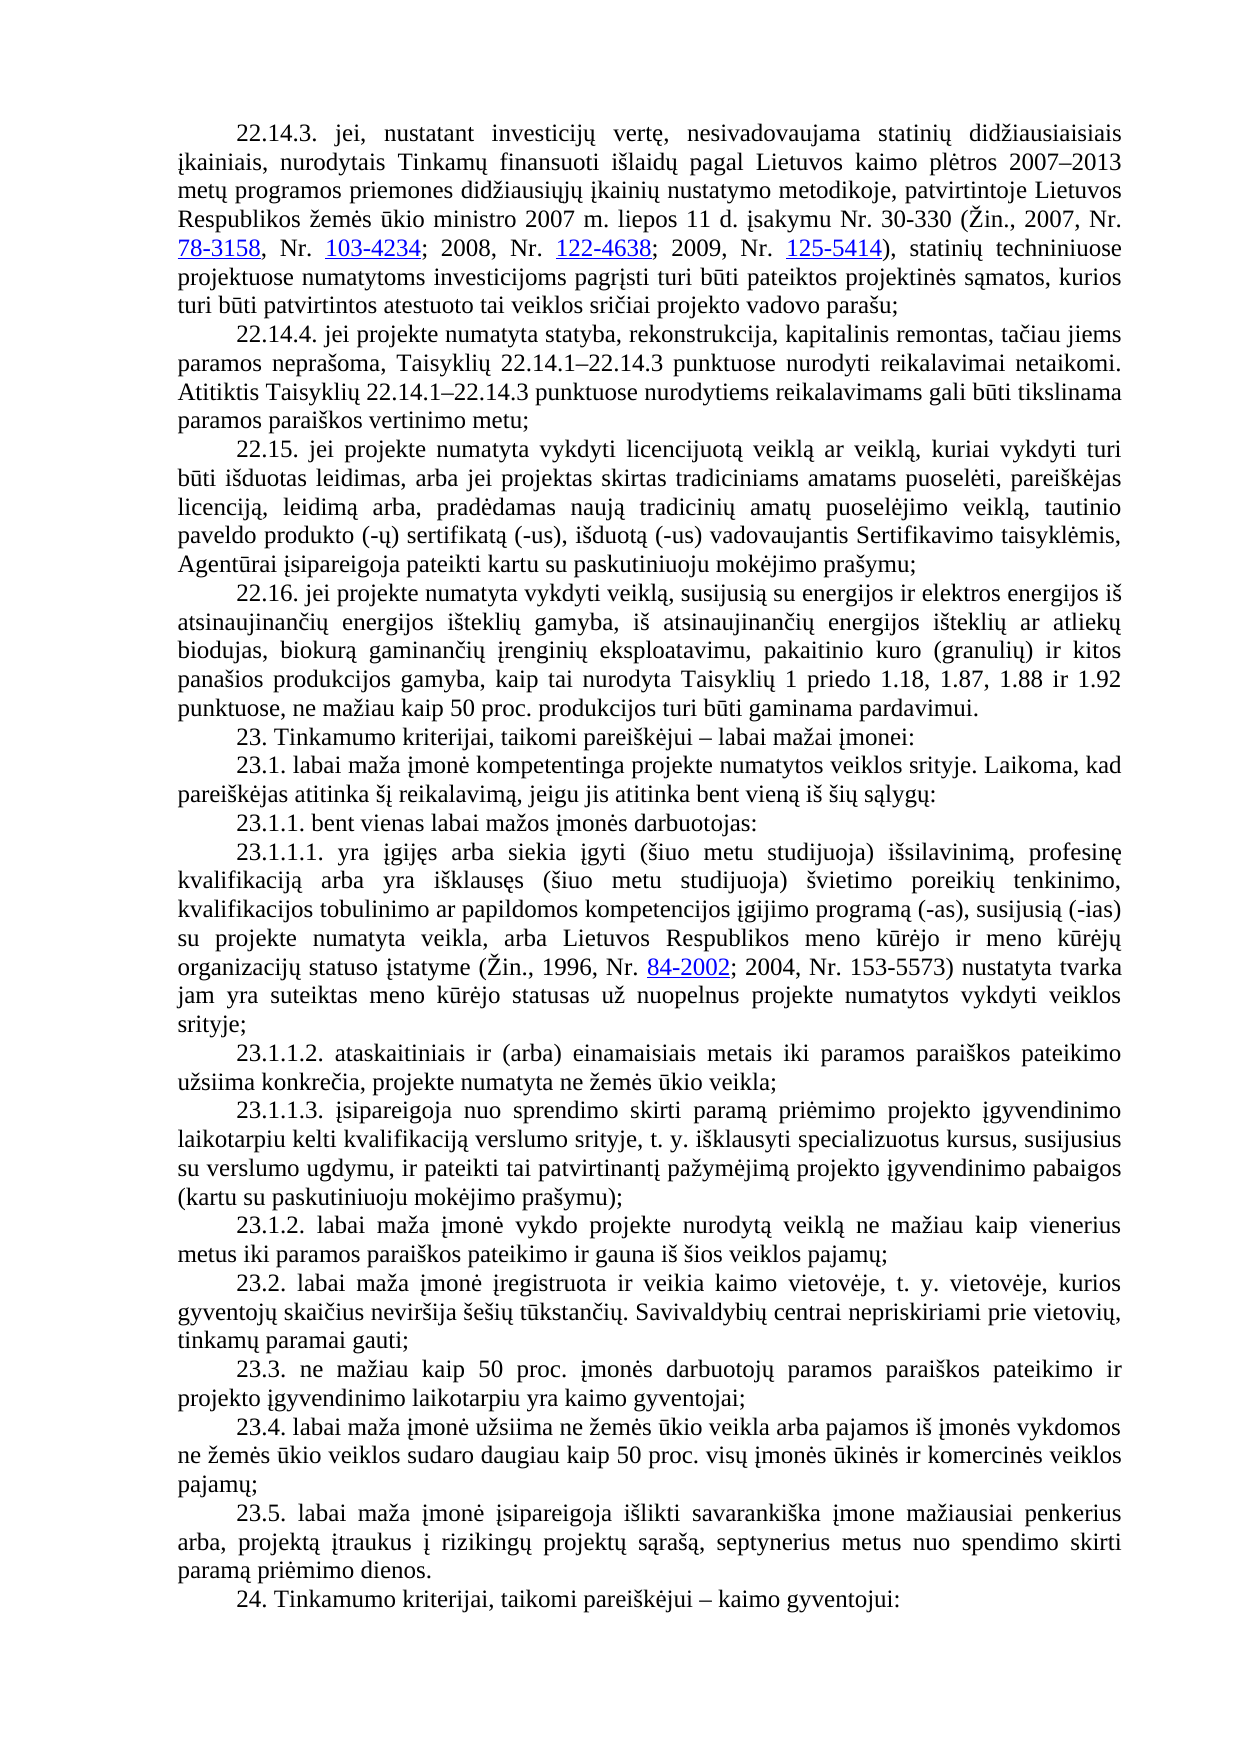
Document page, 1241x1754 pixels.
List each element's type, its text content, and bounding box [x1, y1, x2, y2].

text 22.16. jei projekte numatyta vykdyti veiklą, susijusią su energijos ir elektros energijos iš atsinaujinančių energijos išteklių gamyba, iš atsinaujinančių energijos išteklių ar atliekų biodujas, biokurą gaminančių įrenginių eksploatavimu, pakaitinio kuro (granulių) ir kitos panašios produkcijos gamyba, kaip tai nurodyta Taisyklių 1 priedo 1.18, 1.87, 1.88 ir 1.92 punktuose, ne mažiau kaip 50 proc. produkcijos turi būti gaminama pardavimui. [177, 578, 1122, 722]
text 23.1.1.1. yra įgijęs arba siekia įgyti (šiuo metu studijuoja) išsilavinimą, profesinę kvalifikaciją arba yra išklausęs (šiuo metu studijuoja) švietimo poreikių tenkinimo, kvalifikacijos tobulinimo ar papildomos kompetencijos įgijimo programą (-as), susijusią (-ias) su projekte numatyta veikla, arba Lietuvos Respublikos meno kūrėjo ir meno kūrėjų organizacijų statuso įstatyme (Žin., 1996, Nr. 84-2002; 2004, Nr. 153-5573) nustatyta tvarka jam yra suteiktas meno kūrėjo statusas už nuopelnus projekte numatytos vykdyti veiklos srityje; [177, 837, 1122, 1038]
text 23.1.1.2. ataskaitiniais ir (arba) einamaisiais metais iki paramos paraiškos pateikimo užsiima konkrečia, projekte numatyta ne žemės ūkio veikla; [177, 1038, 1122, 1096]
text 24. Tinkamumo kriterijai, taikomi pareiškėjui – kaimo gyventojui: [177, 1584, 1122, 1613]
text 23.1. labai maža įmonė kompetentinga projekte numatytos veiklos srityje. Laikoma, kad pareiškėjas atitinka šį reikalavimą, jeigu jis atitinka bent vieną iš šių sąlygų: [177, 751, 1122, 808]
text 22.15. jei projekte numatyta vykdyti licencijuotą veiklą ar veiklą, kuriai vykdyti turi būti išduotas leidimas, arba jei projektas skirtas tradiciniams amatams puoselėti, pareiškėjas licenciją, leidimą arba, pradėdamas naują tradicinių amatų puoselėjimo veiklą, tautinio paveldo produkto (-ų) sertifikatą (-us), išduotą (-us) vadovaujantis Sertifikavimo taisyklėmis, Agentūrai įsipareigoja pateikti kartu su paskutiniuoju mokėjimo prašymu; [177, 434, 1122, 578]
text 23.2. labai maža įmonė įregistruota ir veikia kaimo vietovėje, t. y. vietovėje, kurios gyventojų skaičius neviršija šešių tūkstančių. Savivaldybių centrai nepriskiriami prie vietovių, tinkamų paramai gauti; [177, 1268, 1122, 1354]
text 23.1.1. bent vienas labai mažos įmonės darbuotojas: [177, 808, 1122, 837]
text 23.1.1.3. įsipareigoja nuo sprendimo skirti paramą priėmimo projekto įgyvendinimo laikotarpiu kelti kvalifikaciją verslumo srityje, t. y. išklausyti specializuotus kursus, susijusius su verslumo ugdymu, ir pateikti tai patvirtinantį pažymėjimą projekto įgyvendinimo pabaigos (kartu su paskutiniuoju mokėjimo prašymu); [177, 1096, 1122, 1211]
text 23.4. labai maža įmonė užsiima ne žemės ūkio veikla arba pajamos iš įmonės vykdomos ne žemės ūkio veiklos sudaro daugiau kaip 50 proc. visų įmonės ūkinės ir komercinės veiklos pajamų; [177, 1412, 1122, 1498]
text 22.14.4. jei projekte numatyta statyba, rekonstrukcija, kapitalinis remontas, tačiau jiems paramos neprašoma, Taisyklių 22.14.1–22.14.3 punktuose nurodyti reikalavimai netaikomi. Atitiktis Taisyklių 22.14.1–22.14.3 punktuose nurodytiems reikalavimams gali būti tikslinama paramos paraiškos vertinimo metu; [177, 319, 1122, 434]
text 23.1.2. labai maža įmonė vykdo projekte nurodytą veiklą ne mažiau kaip vienerius metus iki paramos paraiškos pateikimo ir gauna iš šios veiklos pajamų; [177, 1211, 1122, 1268]
text 22.14.3. jei, nustatant investicijų vertę, nesivadovaujama statinių didžiausiaisiais įkainiais, nurodytais Tinkamų finansuoti išlaidų pagal Lietuvos kaimo plėtros 2007–2013 metų programos priemones didžiausiųjų įkainių nustatymo metodikoje, patvirtintoje Lietuvos Respublikos žemės ūkio ministro 2007 m. liepos 11 d. įsakymu Nr. 30-330 (Žin., 2007, Nr. 78-3158, Nr. 103-4234; 2008, Nr. 122-4638; 2009, Nr. 125-5414), statinių techniniuose projektuose numatytoms investicijoms pagrįsti turi būti pateiktos projektinės sąmatos, kurios turi būti patvirtintos atestuoto tai veiklos sričiai projekto vadovo parašu; [177, 118, 1122, 319]
text 23. Tinkamumo kriterijai, taikomi pareiškėjui – labai mažai įmonei: [177, 722, 1122, 751]
text 23.3. ne mažiau kaip 50 proc. įmonės darbuotojų paramos paraiškos pateikimo ir projekto įgyvendinimo laikotarpiu yra kaimo gyventojai; [177, 1354, 1122, 1412]
text 23.5. labai maža įmonė įsipareigoja išlikti savarankiška įmone mažiausiai penkerius arba, projektą įtraukus į rizikingų projektų sąrašą, septynerius metus nuo spendimo skirti paramą priėmimo dienos. [177, 1498, 1122, 1584]
